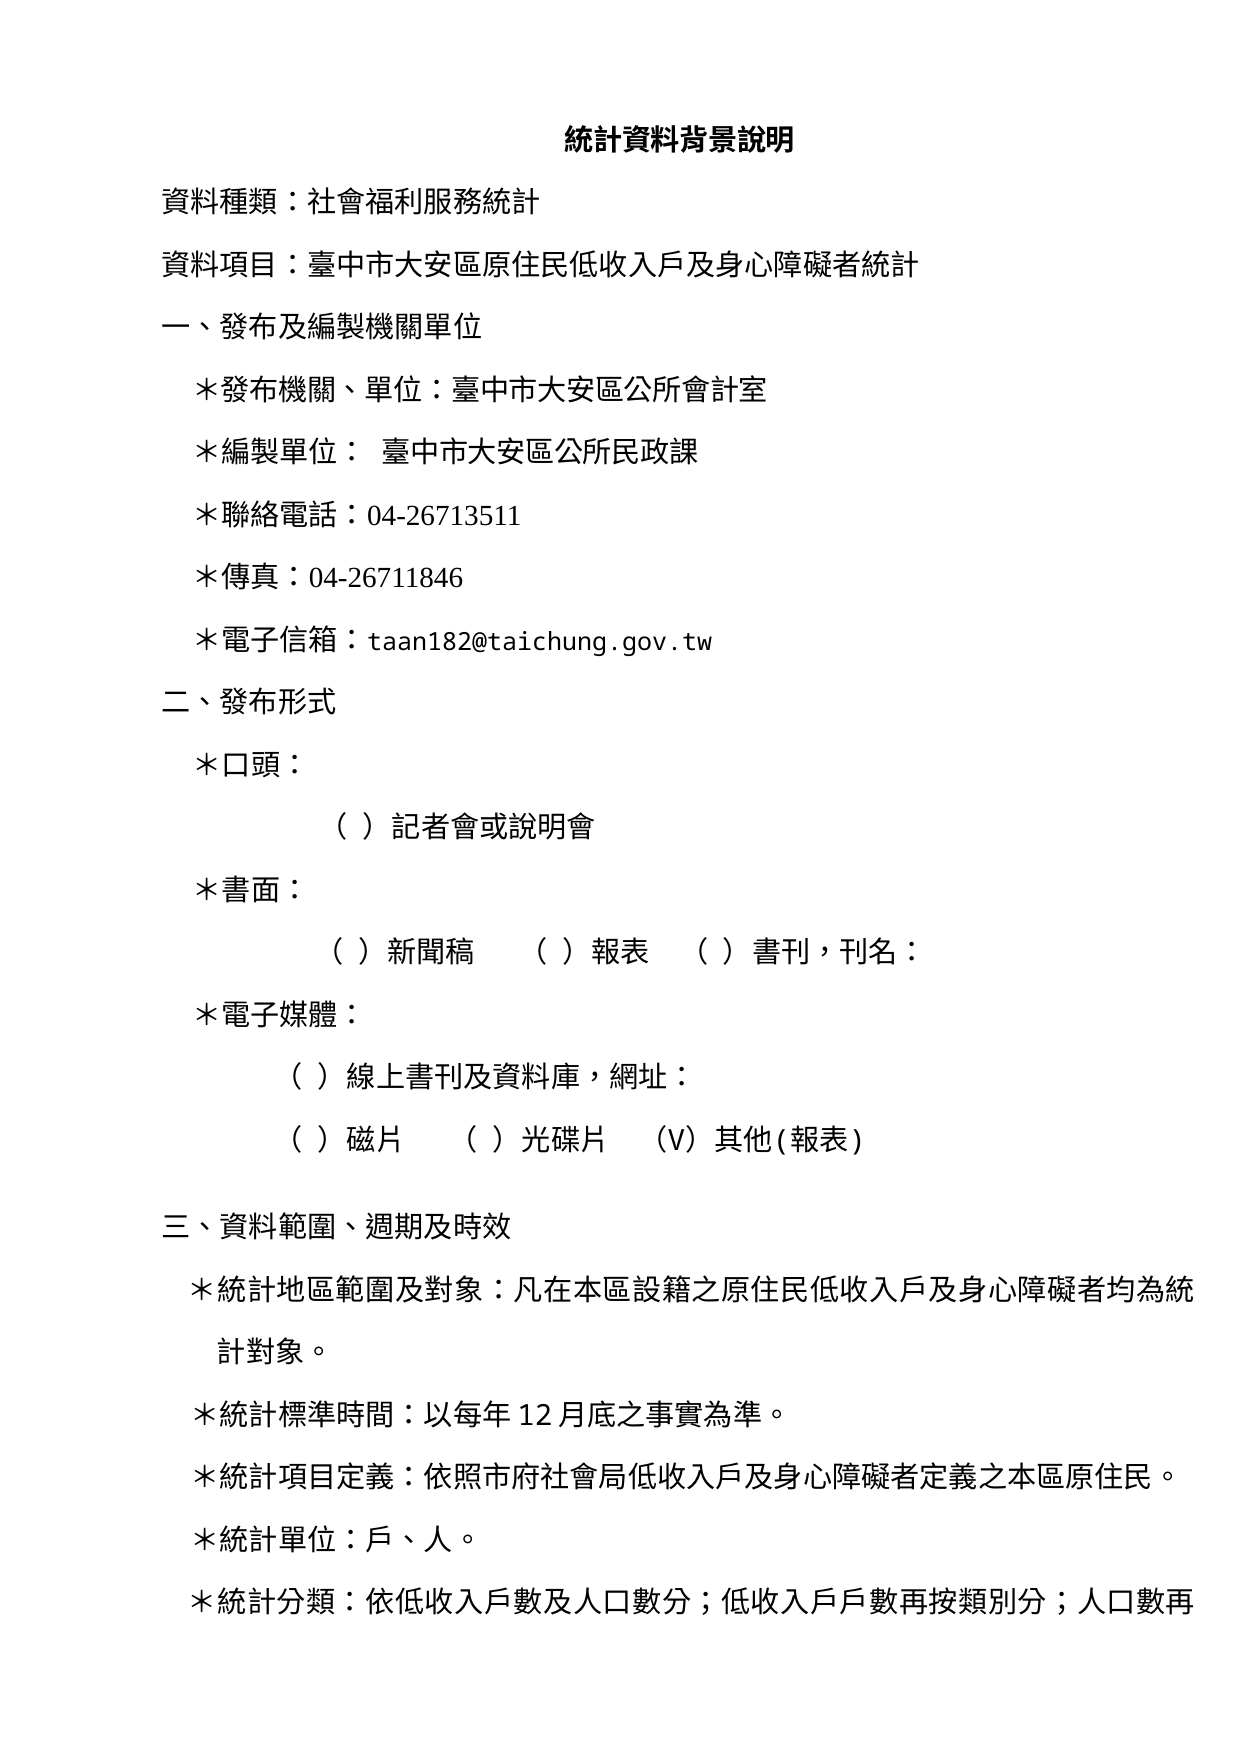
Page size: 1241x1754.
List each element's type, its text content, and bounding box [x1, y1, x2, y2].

table_header 統計資料背景說明 資料種類：社會福利服務統計 資料項目：臺中市大安區原住民低收入戶及身心障礙者統計 一、發布及編製機關單位 ＊發布機關、單位：臺中市大安區公所會計室 ＊編製單位： 臺中市大安區公所民政課 ＊聯絡電話：04-26713511 ＊傳真：04-26711846 ＊電子信箱：taan182@taichung.gov.tw 二、發布形式 口頭： （ ）記者會或說明會 書面： （ ）新聞稿 （ ）報表 （ ）書刊，刊名： ＊電子媒體： （ ）線上書刊及資料庫，網址： （ ）磁片 （ ）光碟片 （V）其他(報表) 三、資料範圍、週期及時效 ＊統計地區範圍及對象：凡在本區設籍之原住民低收入戶及身心障礙者均為統計對象。 ＊統計標準時間：以每年12月底之事實為準。 ＊統計項目定義：依照市府社會局低收入戶及身心障礙者定義之本區原住民。 ＊統計單位：戶、人。 ＊統計分類：依低收入戶數及人口數分；低收入戶戶數再按類別分；人口數再 [150, 96, 1209, 1621]
